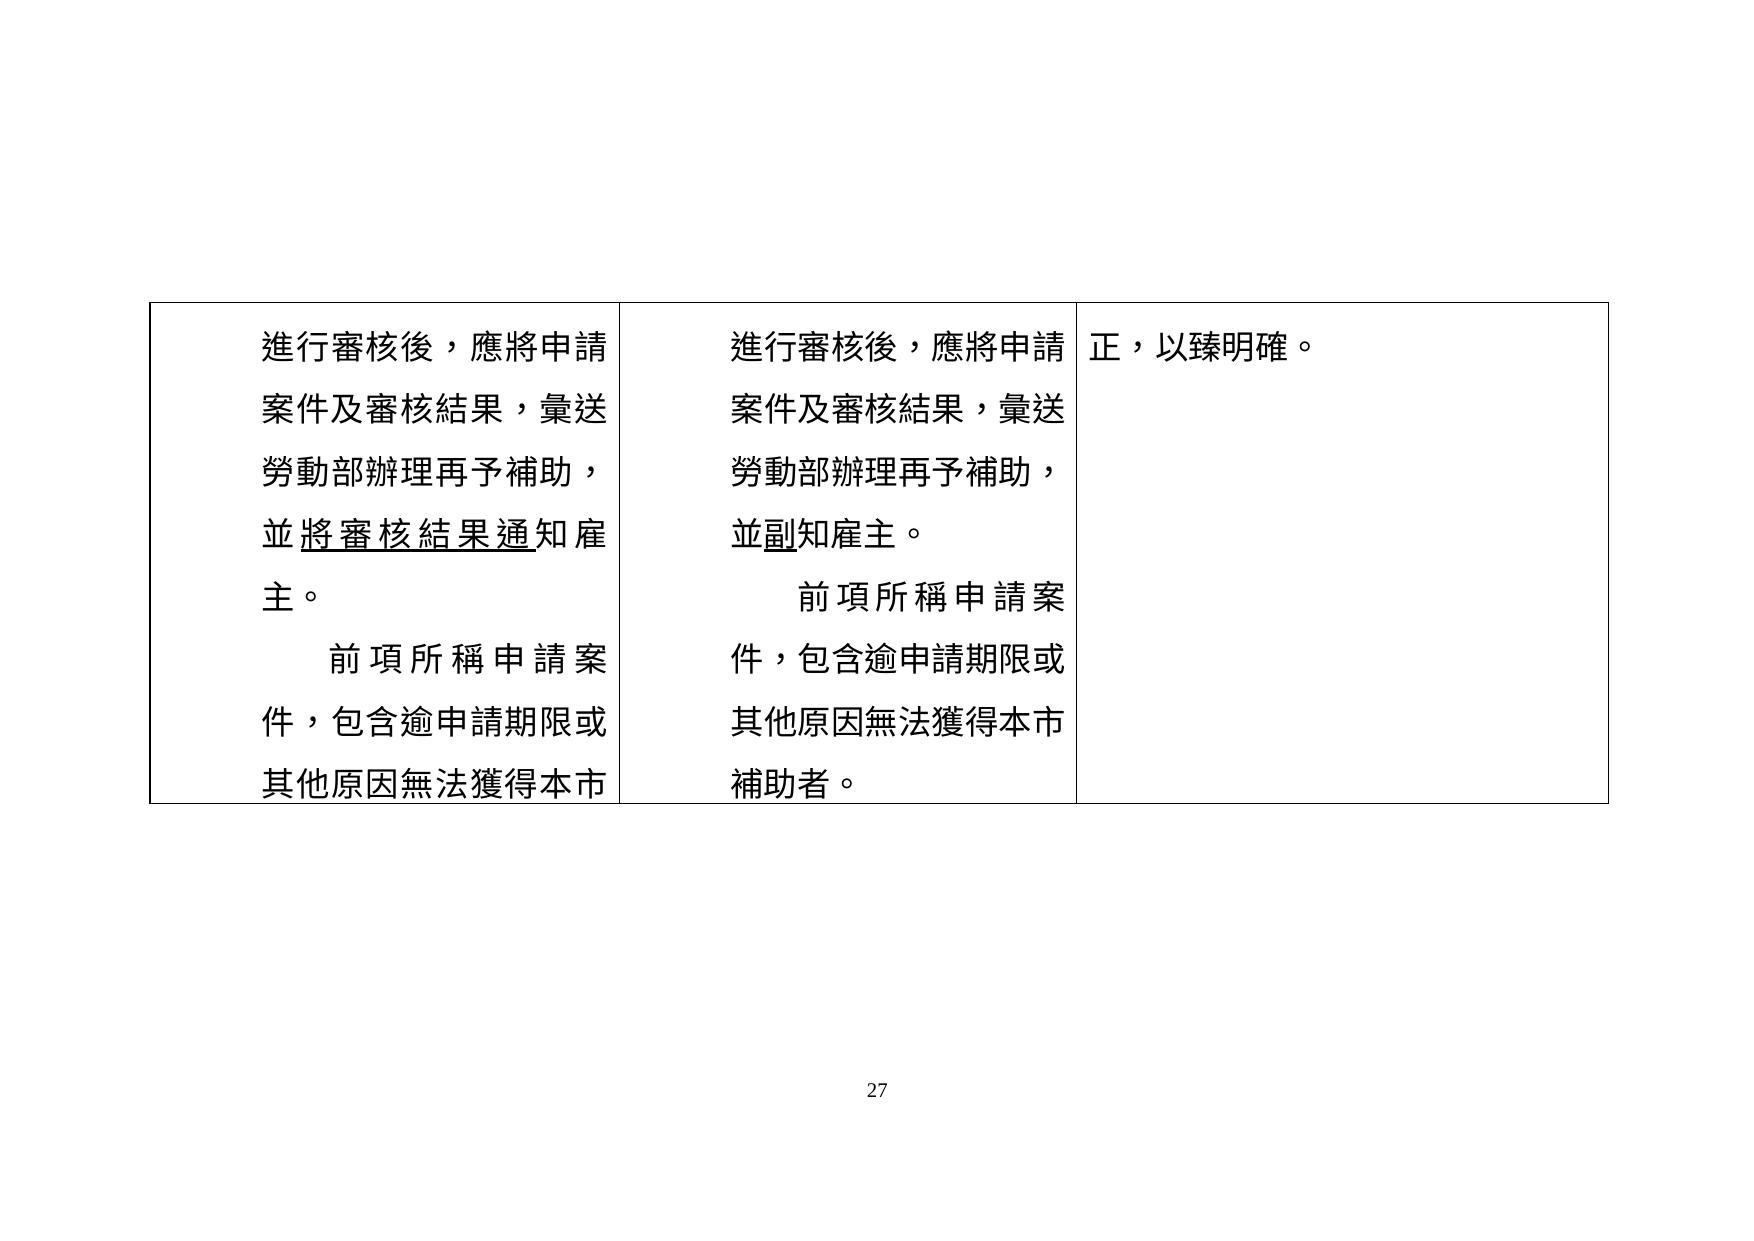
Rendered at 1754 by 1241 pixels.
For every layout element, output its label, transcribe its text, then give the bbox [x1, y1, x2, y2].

table_cell 進行審核後，應將申請案件及審核結果，彙送勞動部辦理再予補助，並將審核結果通知雇主。 前項所稱申請案件，包含逾申請期限或其他原因無法獲得本市 [151, 303, 619, 803]
table_cell 正，以臻明確。 [1077, 303, 1608, 803]
table_cell 進行審核後，應將申請案件及審核結果，彙送勞動部辦理再予補助，並副知雇主。 前項所稱申請案件，包含逾申請期限或其他原因無法獲得本市補助者。 [620, 303, 1076, 803]
